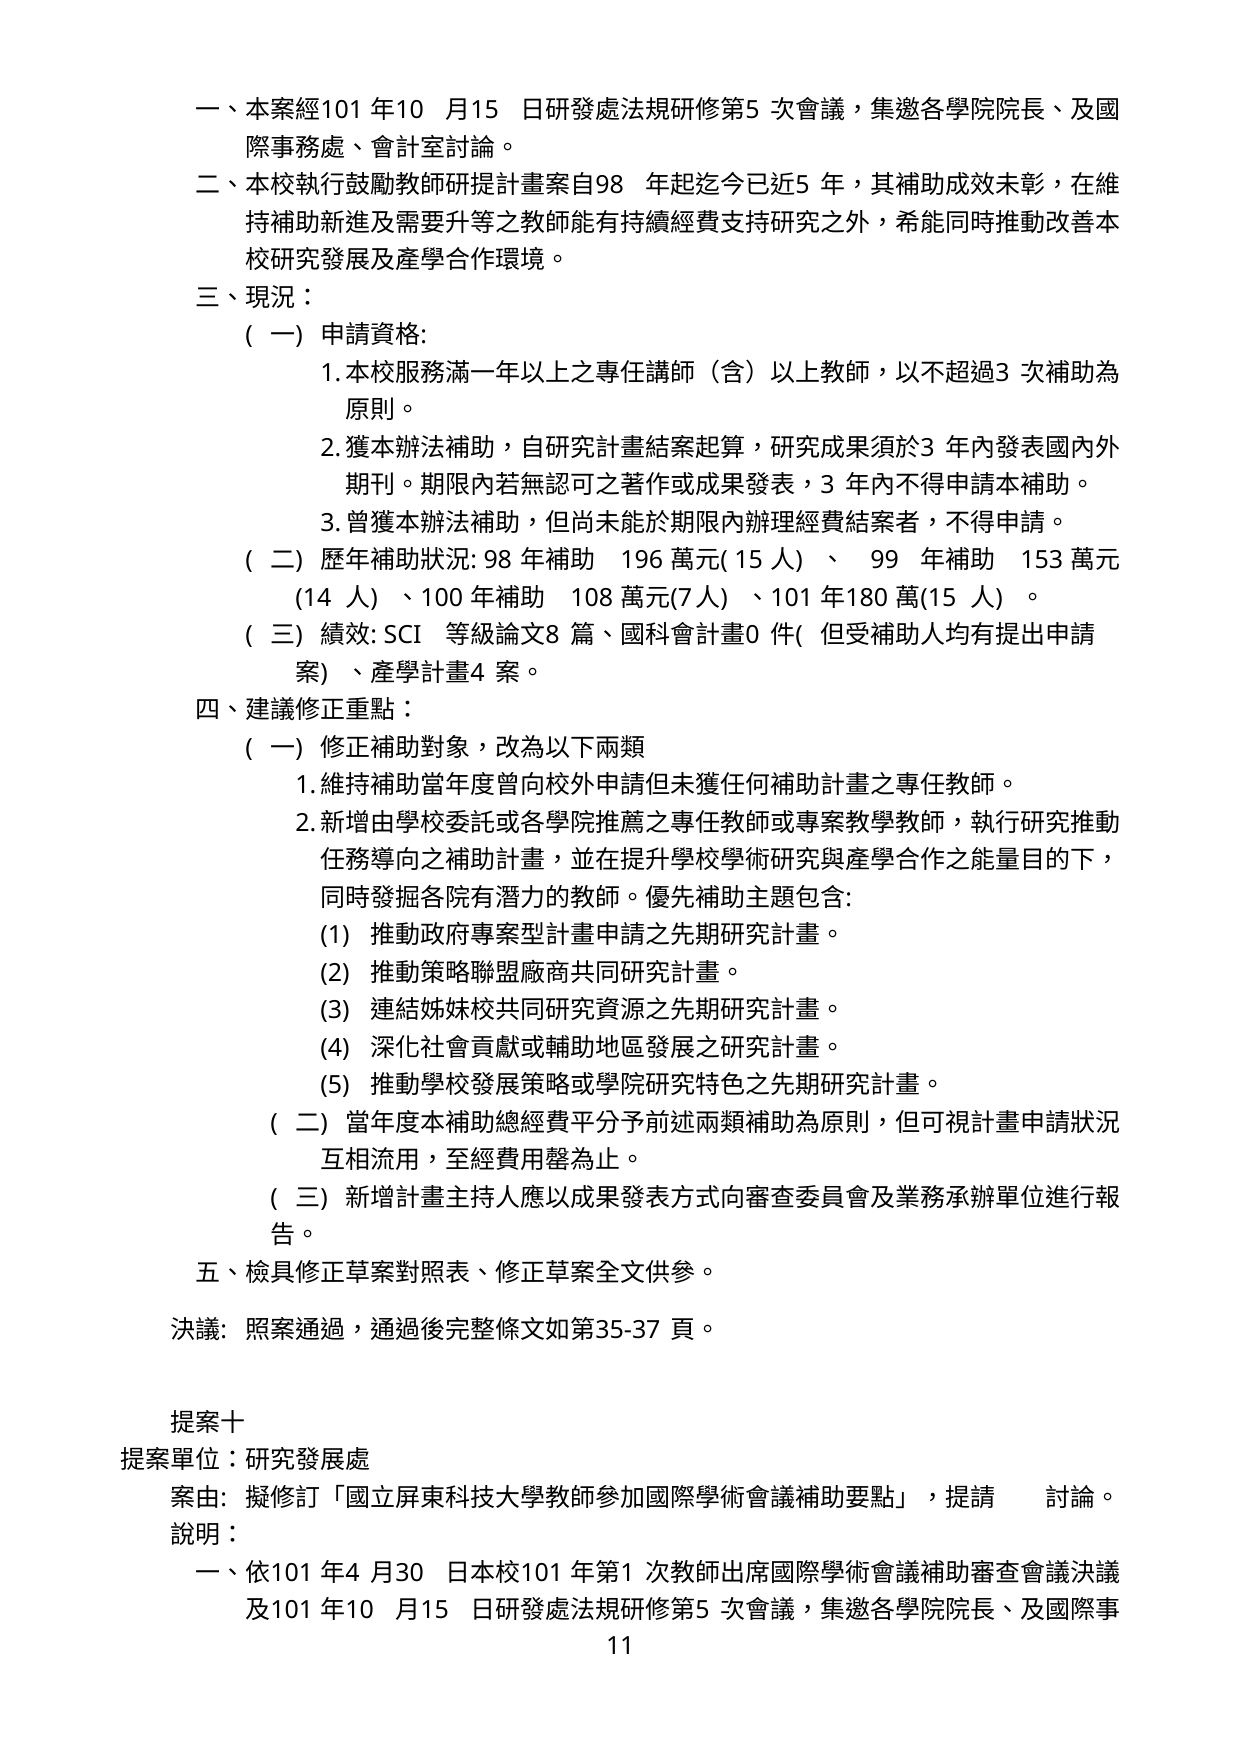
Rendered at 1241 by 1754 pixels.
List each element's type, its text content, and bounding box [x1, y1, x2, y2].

text 決議: 照案通過，通過後完整條文如第35-37頁。 [120, 1289, 1120, 1364]
text 三、現況： [120, 277, 1120, 314]
text 2.獲本辦法補助，自研究計畫結案起算，研究成果須於3年內發表國內外期刊。期限內若無認可之著作或成果發表，3年內不得申請本補助。 [308, 427, 1120, 502]
text 3.曾獲本辦法補助，但尚未能於期限內辦理經費結案者，不得申請。 [120, 502, 1120, 539]
text 二、本校執行鼓勵教師研提計畫案自98年起迄今已近5年，其補助成效未彰，在維持補助新進及需要升等之教師能有持續經費支持研究之外，希能同時推動改善本校研究發展及產學合作環境。 [195, 164, 1120, 277]
text 提案十 提案單位：研究發展處 [120, 1402, 1120, 1477]
text 1.本校服務滿一年以上之專任講師（含）以上教師，以不超過3次補助為原則。 [308, 352, 1120, 427]
text (2)推動策略聯盟廠商共同研究計畫。 [120, 952, 1120, 989]
text 2.新增由學校委託或各學院推薦之專任教師或專案教學教師，執行研究推動任務導向之補助計畫，並在提升學校學術研究與產學合作之能量目的下，同時發掘各院有潛力的教師。優先補助主題包含: [295, 802, 1120, 914]
text 1.維持補助當年度曾向校外申請但未獲任何補助計畫之專任教師。 [120, 764, 1120, 802]
text 一、依101年4月30日本校101年第1次教師出席國際學術會議補助審查會議決議及101年10月15日研發處法規研修第5次會議，集邀各學院院長、及國際事 [195, 1552, 1120, 1627]
text 案由:擬修訂「國立屏東科技大學教師參加國際學術會議補助要點」，提請 討論。 [120, 1477, 1120, 1514]
text (4)深化社會貢獻或輔助地區發展之研究計畫。 [120, 1027, 1120, 1064]
text (三)新增計畫主持人應以成果發表方式向審查委員會及業務承辦單位進行報告。 [253, 1177, 1120, 1252]
text (5)推動學校發展策略或學院研究特色之先期研究計畫。 [120, 1064, 1120, 1102]
text (三)績效: SCI等級論文8篇、國科會計畫0件(但受補助人均有提出申請案)、產學計畫4案。 [245, 614, 1120, 689]
text 五、檢具修正草案對照表、修正草案全文供參。 [120, 1252, 1120, 1289]
text (一)申請資格: [120, 314, 1120, 352]
text 四、建議修正重點： [120, 689, 1120, 727]
text (二)當年度本補助總經費平分予前述兩類補助為原則，但可視計畫申請狀況互相流用，至經費用罄為止。 [251, 1102, 1120, 1177]
text (一)修正補助對象，改為以下兩類 [120, 727, 1120, 764]
text 一、本案經101年10月15日研發處法規研修第5次會議，集邀各學院院長、及國際事務處、會計室討論。 [195, 89, 1120, 164]
text (1)推動政府專案型計畫申請之先期研究計畫。 [120, 914, 1120, 952]
text (3)連結姊妹校共同研究資源之先期研究計畫。 [120, 989, 1120, 1027]
text 說明： [120, 1514, 1120, 1552]
text (二)歷年補助狀況: 98年補助 196萬元( 15人)、 99年補助 153萬元(14人)、100年補助 108萬元(7人)、101年180萬(15人)。 [245, 539, 1120, 614]
